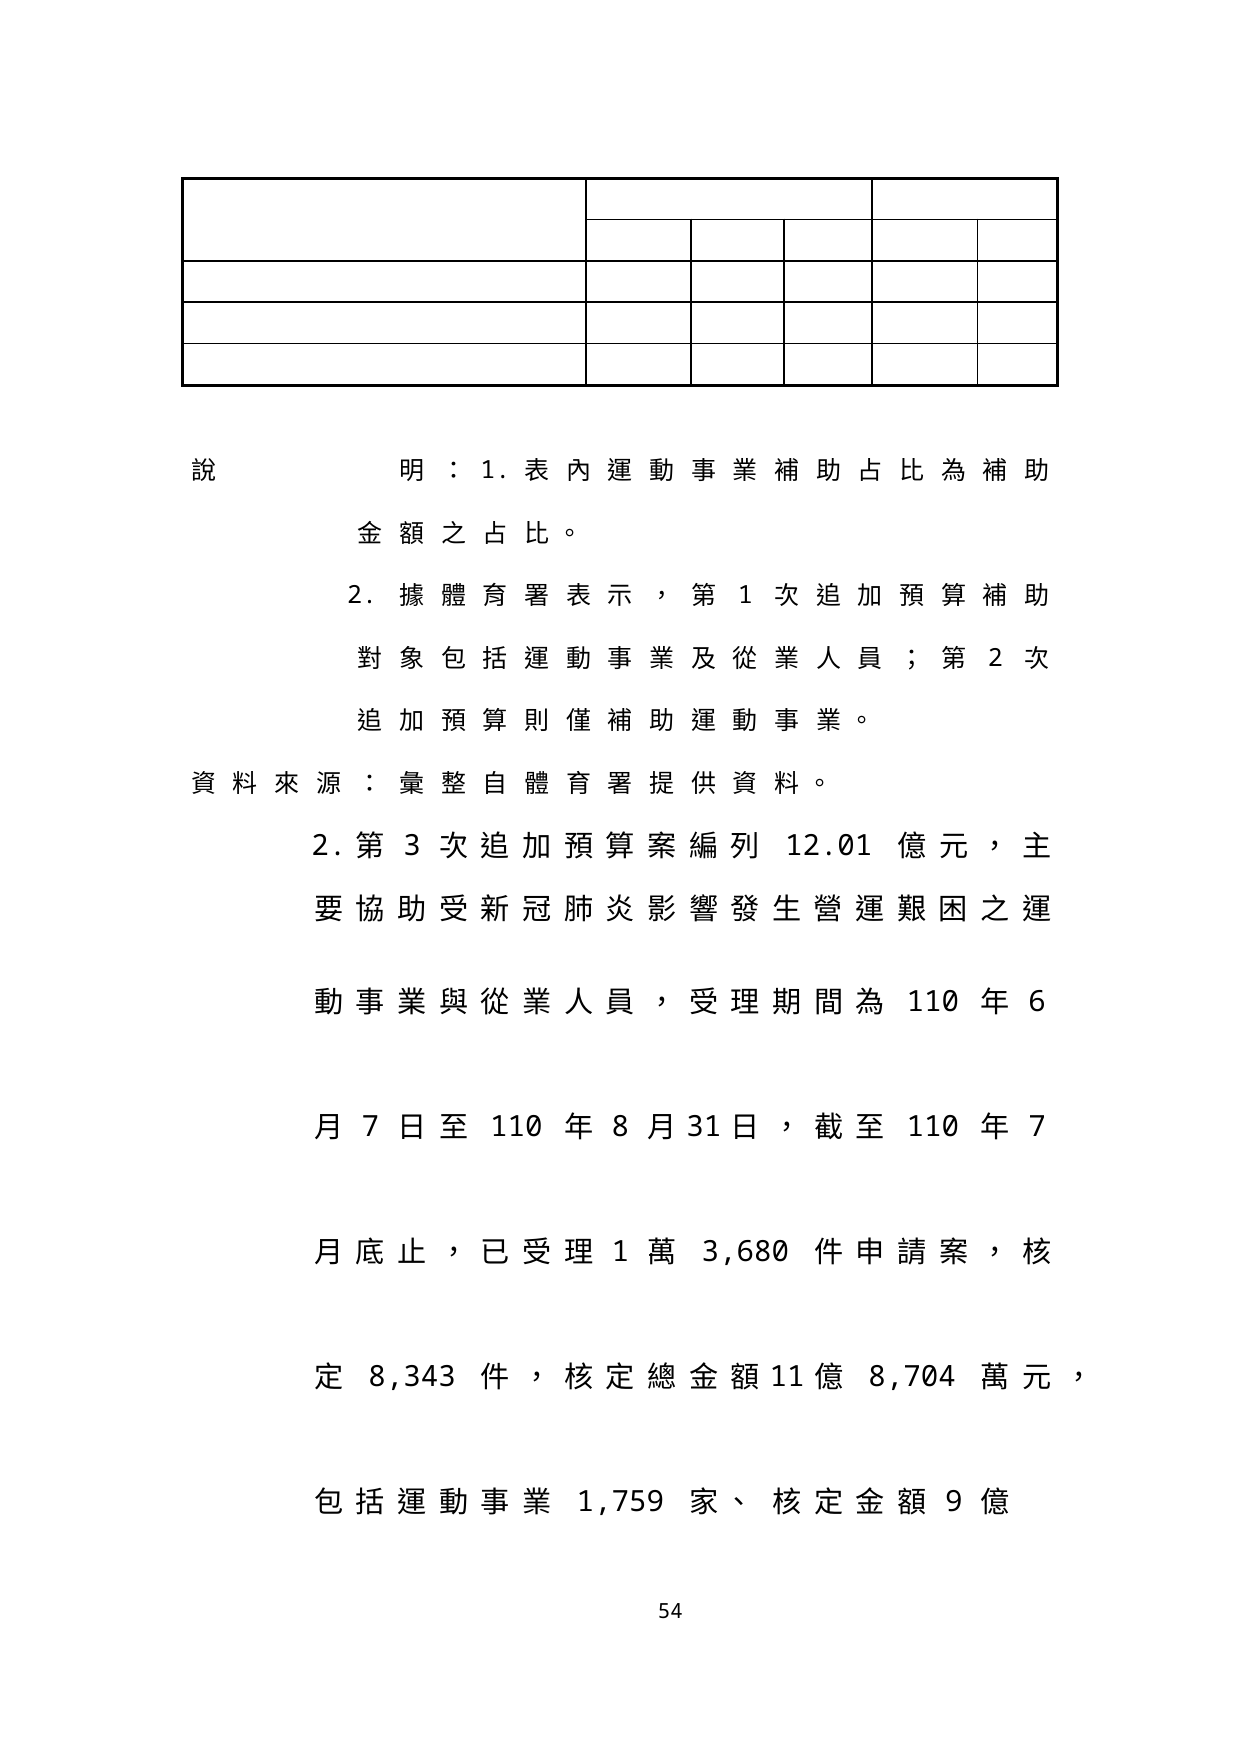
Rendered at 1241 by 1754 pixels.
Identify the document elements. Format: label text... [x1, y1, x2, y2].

table_cell 811 [873, 344, 977, 384]
table_cell 1,041 [978, 303, 1056, 343]
table_cell 0 [873, 262, 977, 301]
table_cell 0 [978, 262, 1056, 301]
table_cell 占比 [785, 220, 871, 260]
table_cell 904 [692, 303, 783, 343]
table_header 運動事業補助 [587, 180, 871, 218]
table_cell 運動用品或器材租賃業 [184, 262, 585, 301]
text 2.第3次追加預算案編列12.01億元，主要協助受新冠肺炎影響發生營運艱困之運動事業與從業人員，受理期間為110年6月7日至110年8月31日，截至110年7月底止，已受理1萬3,680件申請案，核定8,343件，核定總金額11億8,704萬元，包括運動事業1,759家、核定金額9億2,368萬元；從業人員6,584人、核定金額2億6,336萬元(詳表4)。 [271, 802, 1058, 1552]
table_cell 金額 [692, 220, 783, 260]
table_header 從業人員補助 [873, 180, 1056, 218]
table_cell 運動事業各業別總計 [184, 344, 585, 384]
table_cell 6 [587, 303, 690, 343]
table_cell 核定家數 [587, 220, 690, 260]
table_cell 372,248 [692, 344, 783, 384]
table_cell 100 [785, 344, 871, 384]
table_cell 2 [587, 262, 690, 301]
table_cell 39,315 [978, 344, 1056, 384]
table_cell 1,811 [587, 344, 690, 384]
table_cell 核定人數 [873, 220, 977, 260]
table_cell 0.24 [785, 303, 871, 343]
table_cell 0.17 [785, 262, 871, 301]
table_cell 金額 [978, 220, 1056, 260]
text 資料來源：彙整自體育署提供資料。 [183, 740, 1058, 802]
table_cell 運動保健業 [184, 303, 585, 343]
text 2.據體育署表示，第1次追加預算補助對象包括運動事業及從業人員；第2次追加預算則僅補助運動事業。 [183, 552, 1058, 740]
table_header 運動事業業別 [184, 180, 585, 260]
table_cell 21 [873, 303, 977, 343]
text 說 明：1.表內運動事業補助占比為補助金額之占比。 [183, 427, 1058, 552]
table_cell 645 [692, 262, 783, 301]
